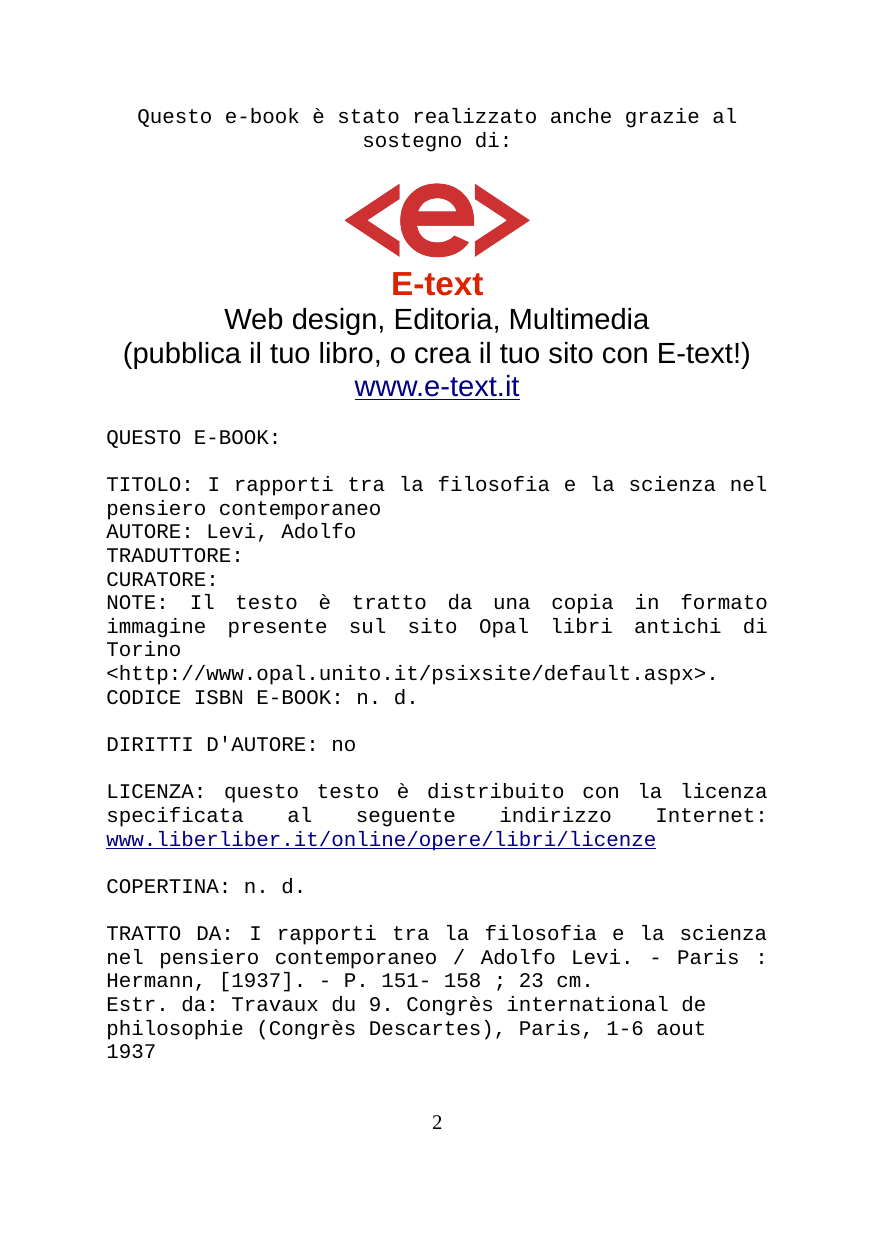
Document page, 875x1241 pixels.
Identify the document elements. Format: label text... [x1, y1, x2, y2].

text NOTE: Il testo è tratto da una copia in formato immagine presente sul sito Opal libri antichi di Torino <http://www.opal.unito.it/psixsite/default.aspx>. [106, 592, 768, 687]
text DIRITTI D'AUTORE: no [106, 734, 768, 758]
text (pubblica il tuo libro, o crea il tuo sito con E-text!) [106, 336, 768, 369]
text LICENZA: questo testo è distribuito con la licenza specificata al seguente indirizzo Internet: www.liberliber.it/online/opere/libri/licenze [106, 781, 768, 852]
text CURATORE: [106, 568, 768, 592]
text E-text [106, 264, 768, 302]
text CODICE ISBN E-BOOK: n. d. [106, 687, 768, 710]
text COPERTINA: n. d. [106, 876, 768, 899]
text TITOLO: I rapporti tra la filosofia e la scienza nel pensiero contemporaneo [106, 474, 768, 521]
text QUESTO E-BOOK: [106, 427, 768, 450]
text www.e-text.it [106, 369, 768, 403]
text TRATTO DA: I rapporti tra la filosofia e la scienza nel pensiero contemporaneo / Adolfo Levi. - Paris : Hermann, [1937]. - P. 151- 158 ; 23 cm. [106, 923, 768, 994]
text Estr. da: Travaux du 9. Congrès international de philosophie (Congrès Descartes), Paris, 1-6 aout 1937 [106, 994, 768, 1065]
picture [343, 183, 531, 258]
text Questo e-book è stato realizzato anche grazie al sostegno di: [106, 106, 768, 153]
text AUTORE: Levi, Adolfo [106, 521, 768, 545]
text TRADUTTORE: [106, 545, 768, 568]
text Web design, Editoria, Multimedia [106, 302, 768, 336]
